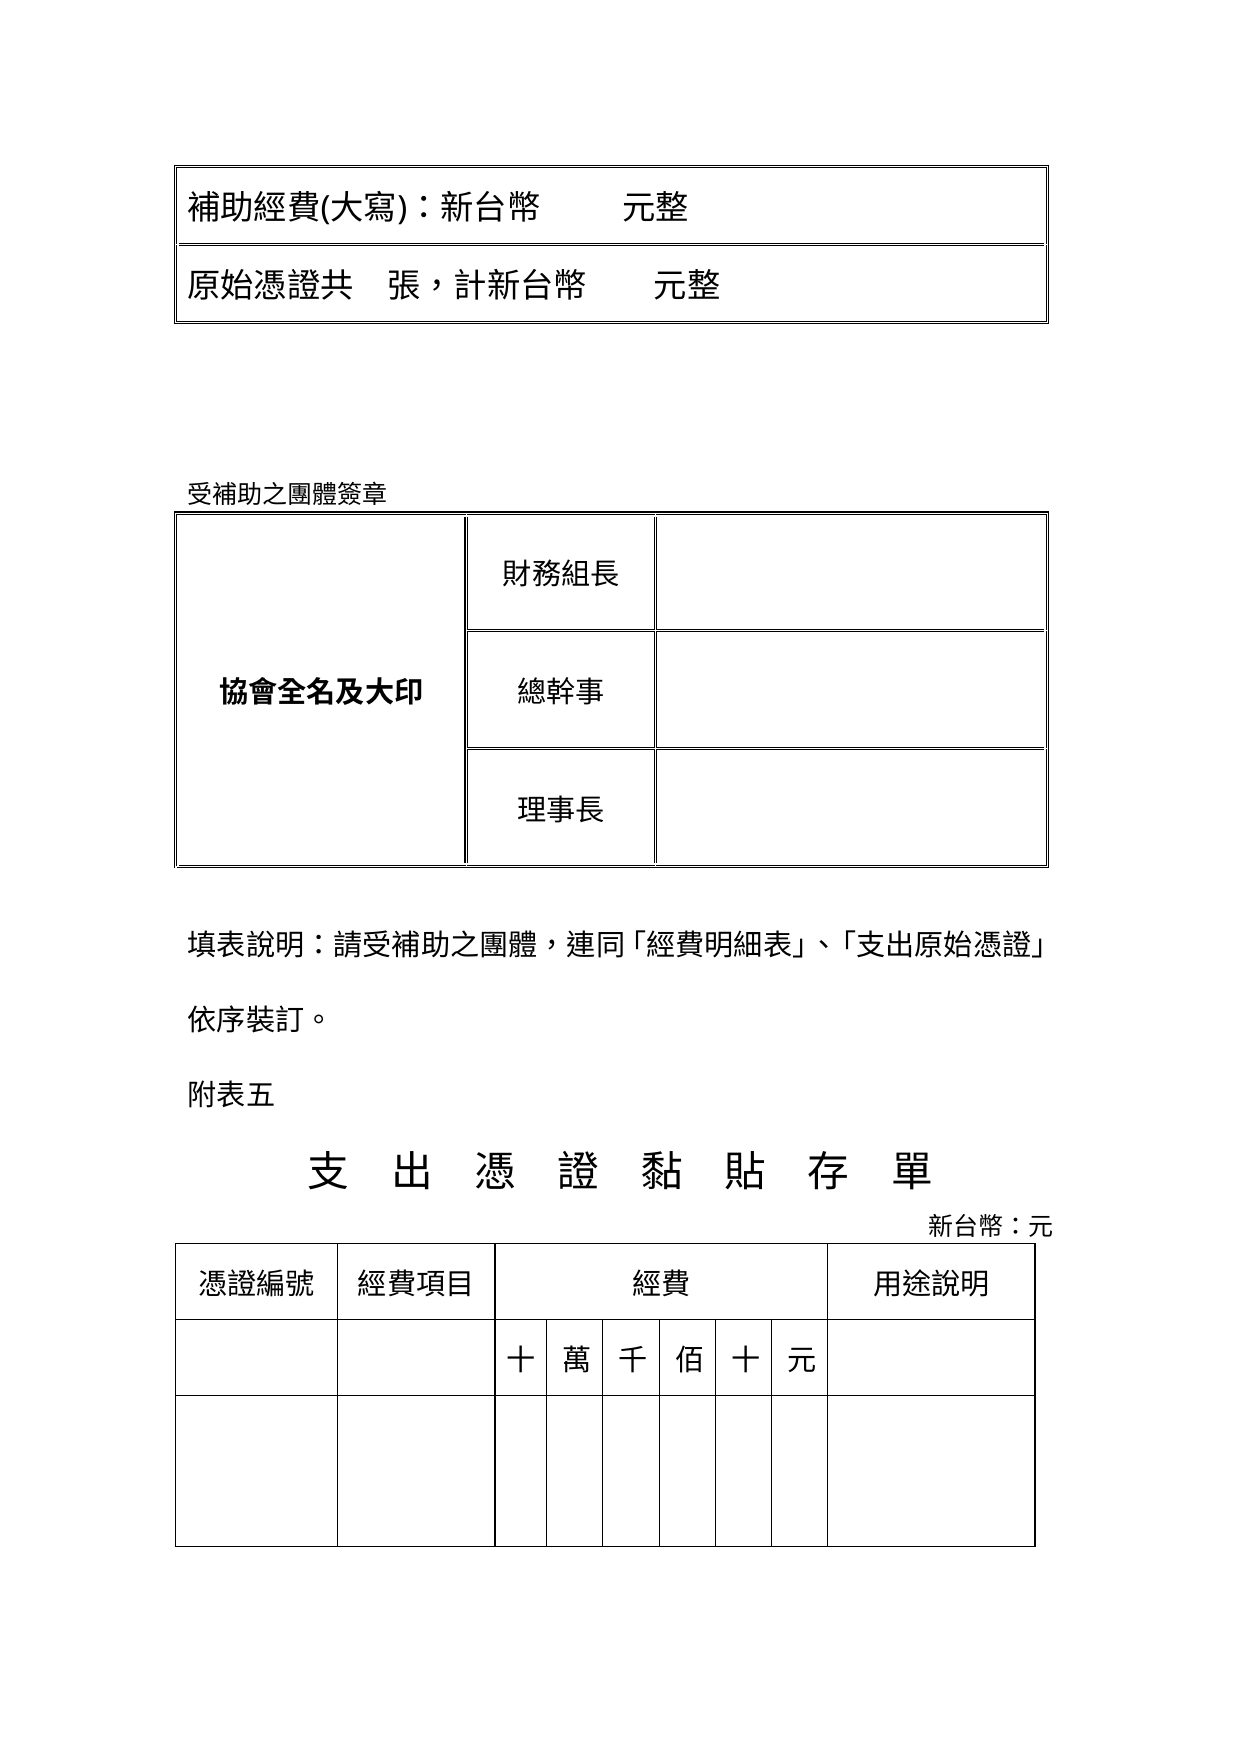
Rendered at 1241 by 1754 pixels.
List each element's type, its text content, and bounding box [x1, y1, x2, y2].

table_header 憑證編號 [176, 1244, 337, 1319]
table_cell 元 [772, 1320, 827, 1395]
text 支 出 憑 證 黏 貼 存 單 [187, 1130, 1053, 1205]
table_cell [176, 1396, 337, 1546]
table_cell 原始憑證共 張，計新台幣 元整 [177, 243, 1046, 321]
table_cell 十 [716, 1320, 771, 1395]
table_cell 千 [603, 1320, 659, 1395]
table_header 協會全名及大印 [177, 515, 466, 865]
text 新台幣：元 [187, 1205, 1053, 1243]
table_header 經費項目 [338, 1244, 494, 1319]
table_cell [338, 1320, 494, 1395]
table_cell 佰 [660, 1320, 715, 1395]
table_cell 總幹事 [468, 632, 654, 747]
table_cell 萬 [547, 1320, 602, 1395]
text 填表說明：請受補助之團體，連同「經費明細表」、「支出原始憑證」依序裝訂。 [187, 905, 1053, 1055]
table_header 經費 [496, 1244, 827, 1319]
table_header [656, 515, 1046, 629]
table_cell [656, 629, 1048, 747]
table_cell [496, 1396, 546, 1546]
table_header 財務組長 [466, 513, 656, 629]
table_cell 補助經費(大寫)：新台幣 元整 [177, 168, 1046, 243]
table_cell [656, 747, 1048, 865]
text 附表五 [187, 1055, 1053, 1130]
table_cell [603, 1396, 659, 1546]
table_cell [547, 1396, 602, 1546]
table_header 用途說明 [828, 1244, 1034, 1319]
table_cell [176, 1320, 337, 1395]
table_cell 十 [496, 1320, 546, 1395]
table_cell [660, 1396, 715, 1546]
table_cell [828, 1396, 1034, 1546]
table_cell [772, 1396, 827, 1546]
table_cell 理事長 [466, 747, 656, 865]
text 受補助之團體簽章 [187, 474, 1053, 511]
table_cell [828, 1320, 1034, 1395]
table_cell [338, 1396, 494, 1546]
table_cell [716, 1396, 771, 1546]
